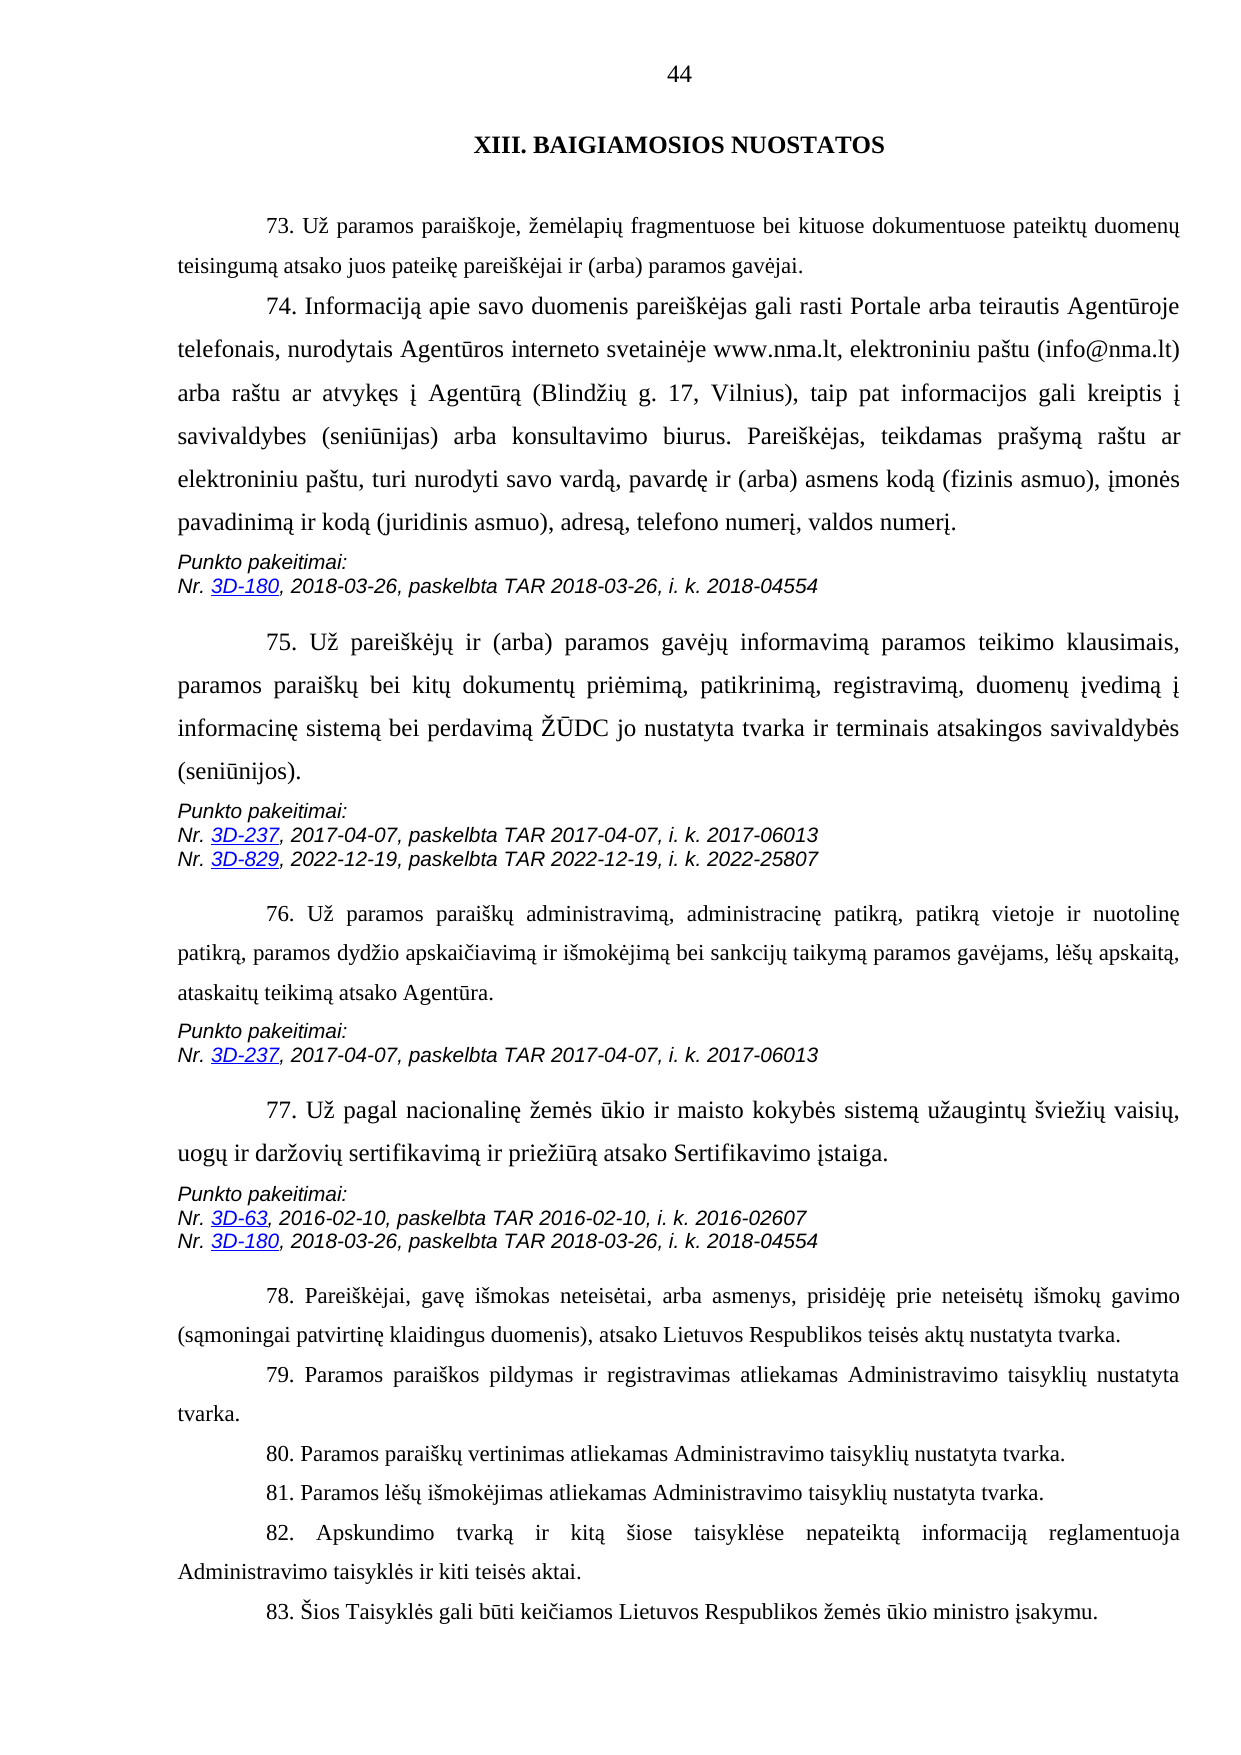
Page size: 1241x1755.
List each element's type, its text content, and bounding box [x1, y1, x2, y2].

text 77. Už pagal nacionalinę žemės ūkio ir maisto kokybės sistemą užaugintų šviežių vaisių, uogų ir daržovių sertifikavimą ir priežiūrą atsako Sertifikavimo įstaiga. [177, 1095, 1181, 1167]
text Punkto pakeitimai: [177, 1181, 1181, 1205]
text Nr. 3D-63, 2016-02-10, paskelbta TAR 2016-02-10, i. k. 2016-02607 [177, 1205, 1181, 1229]
text 80. Paramos paraiškų vertinimas atliekamas Administravimo taisyklių nustatyta tvarka. [177, 1440, 1181, 1466]
text Punkto pakeitimai: [177, 1018, 1181, 1042]
text Nr. 3D-829, 2022-12-19, paskelbta TAR 2022-12-19, i. k. 2022-25807 [177, 847, 1181, 871]
text XIII. BAIGIAMOSIOS NUOSTATOS [177, 130, 1181, 159]
text Nr. 3D-180, 2018-03-26, paskelbta TAR 2018-03-26, i. k. 2018-04554 [177, 1229, 1181, 1253]
text 73. Už paramos paraiškoje, žemėlapių fragmentuose bei kituose dokumentuose pateiktų duomenų teisingumą atsako juos pateikę pareiškėjai ir (arba) paramos gavėjai. [177, 212, 1181, 278]
text 83. Šios Taisyklės gali būti keičiamos Lietuvos Respublikos žemės ūkio ministro įsakymu. [177, 1598, 1181, 1624]
text Nr. 3D-180, 2018-03-26, paskelbta TAR 2018-03-26, i. k. 2018-04554 [177, 574, 1181, 598]
text 74. Informaciją apie savo duomenis pareiškėjas gali rasti Portale arba teirautis Agentūroje telefonais, nurodytais Agentūros interneto svetainėje www.nma.lt, elektroniniu paštu (info@nma.lt) arba raštu ar atvykęs į Agentūrą (Blindžių g. 17, Vilnius), taip pat informacijos gali kreiptis į savivaldybes (seniūnijas) arba konsultavimo biurus. Pareiškėjas, teikdamas prašymą raštu ar elektroniniu paštu, turi nurodyti savo vardą, pavardę ir (arba) asmens kodą (fizinis asmuo), įmonės pavadinimą ir kodą (juridinis asmuo), adresą, telefono numerį, valdos numerį. [177, 291, 1181, 536]
text 78. Pareiškėjai, gavę išmokas neteisėtai, arba asmenys, prisidėję prie neteisėtų išmokų gavimo (sąmoningai patvirtinę klaidingus duomenis), atsako Lietuvos Respublikos teisės aktų nustatyta tvarka. [177, 1282, 1181, 1348]
text 79. Paramos paraiškos pildymas ir registravimas atliekamas Administravimo taisyklių nustatyta tvarka. [177, 1361, 1181, 1427]
text 76. Už paramos paraiškų administravimą, administracinę patikrą, patikrą vietoje ir nuotolinę patikrą, paramos dydžio apskaičiavimą ir išmokėjimą bei sankcijų taikymą paramos gavėjams, lėšų apskaitą, ataskaitų teikimą atsako Agentūra. [177, 900, 1181, 1005]
text Nr. 3D-237, 2017-04-07, paskelbta TAR 2017-04-07, i. k. 2017-06013 [177, 1042, 1181, 1066]
text 82. Apskundimo tvarką ir kitą šiose taisyklėse nepateiktą informaciją reglamentuoja Administravimo taisyklės ir kiti teisės aktai. [177, 1519, 1181, 1585]
text Punkto pakeitimai: [177, 799, 1181, 823]
text 75. Už pareiškėjų ir (arba) paramos gavėjų informavimą paramos teikimo klausimais, paramos paraiškų bei kitų dokumentų priėmimą, patikrinimą, registravimą, duomenų įvedimą į informacinę sistemą bei perdavimą ŽŪDC jo nustatyta tvarka ir terminais atsakingos savivaldybės (seniūnijos). [177, 627, 1181, 785]
text 81. Paramos lėšų išmokėjimas atliekamas Administravimo taisyklių nustatyta tvarka. [177, 1479, 1181, 1506]
text Punkto pakeitimai: [177, 550, 1181, 574]
text Nr. 3D-237, 2017-04-07, paskelbta TAR 2017-04-07, i. k. 2017-06013 [177, 823, 1181, 847]
